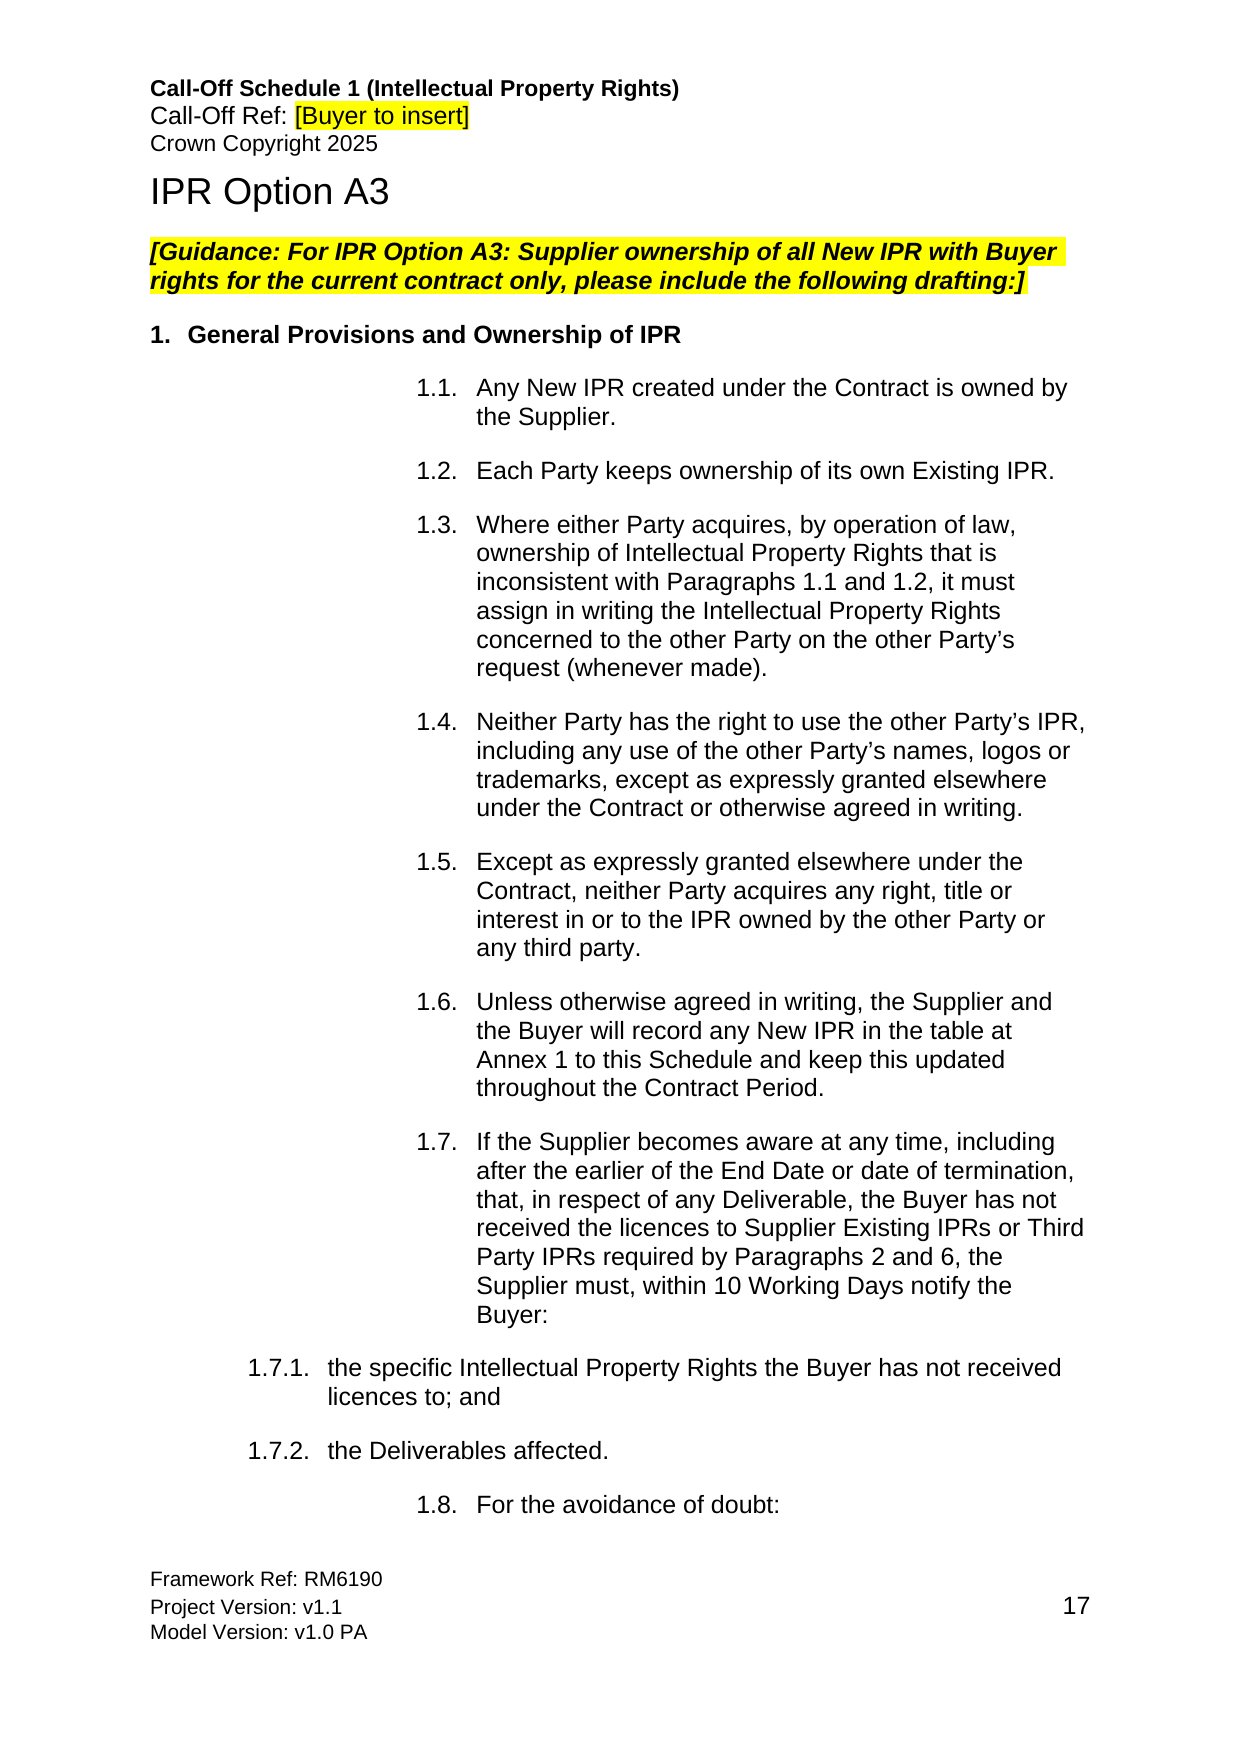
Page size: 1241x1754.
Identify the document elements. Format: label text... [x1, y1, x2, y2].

subtitle For the avoidance of doubt: [416, 1489, 1090, 1518]
subtitle Any New IPR created under the Contract is owned by the Supplier. [416, 373, 1090, 431]
subtitle Where either Party acquires, by operation of law, ownership of Intellectual Property Rights that is inconsistent with Paragraphs 1.1 and 1.2, it must assign in writing the Intellectual Property Rights concerned to the other Party on the other Party’s request (whenever made). [416, 509, 1090, 682]
subtitle Except as expressly granted elsewhere under the Contract, neither Party acquires any right, title or interest in or to the IPR owned by the other Party or any third party. [416, 847, 1090, 962]
subtitle If the Supplier becomes aware at any time, including after the earlier of the End Date or date of termination, that, in respect of any Deliverable, the Buyer has not received the licences to Supplier Existing IPRs or Third Party IPRs required by Paragraphs 2 and 6, the Supplier must, within 10 Working Days notify the Buyer: [416, 1127, 1090, 1328]
subtitle Neither Party has the right to use the other Party’s IPR, including any use of the other Party’s names, logos or trademarks, except as expressly granted elsewhere under the Contract or otherwise agreed in writing. [416, 707, 1090, 822]
text [Guidance: For IPR Option A3: Supplier ownership of all New IPR with Buyer rights for the current contract only, please include the following drafting:] [150, 237, 1090, 294]
subtitle the specific Intellectual Property Rights the Buyer has not received licences to; and [247, 1353, 1090, 1411]
subtitle the Deliverables affected. [247, 1436, 1090, 1464]
subtitle General Provisions and Ownership of IPR [150, 319, 1090, 348]
subtitle Each Party keeps ownership of its own Existing IPR. [416, 456, 1090, 484]
subtitle Unless otherwise agreed in writing, the Supplier and the Buyer will record any New IPR in the table at Annex 1 to this Schedule and keep this updated throughout the Contract Period. [416, 987, 1090, 1102]
text IPR Option A3 [150, 169, 1090, 212]
